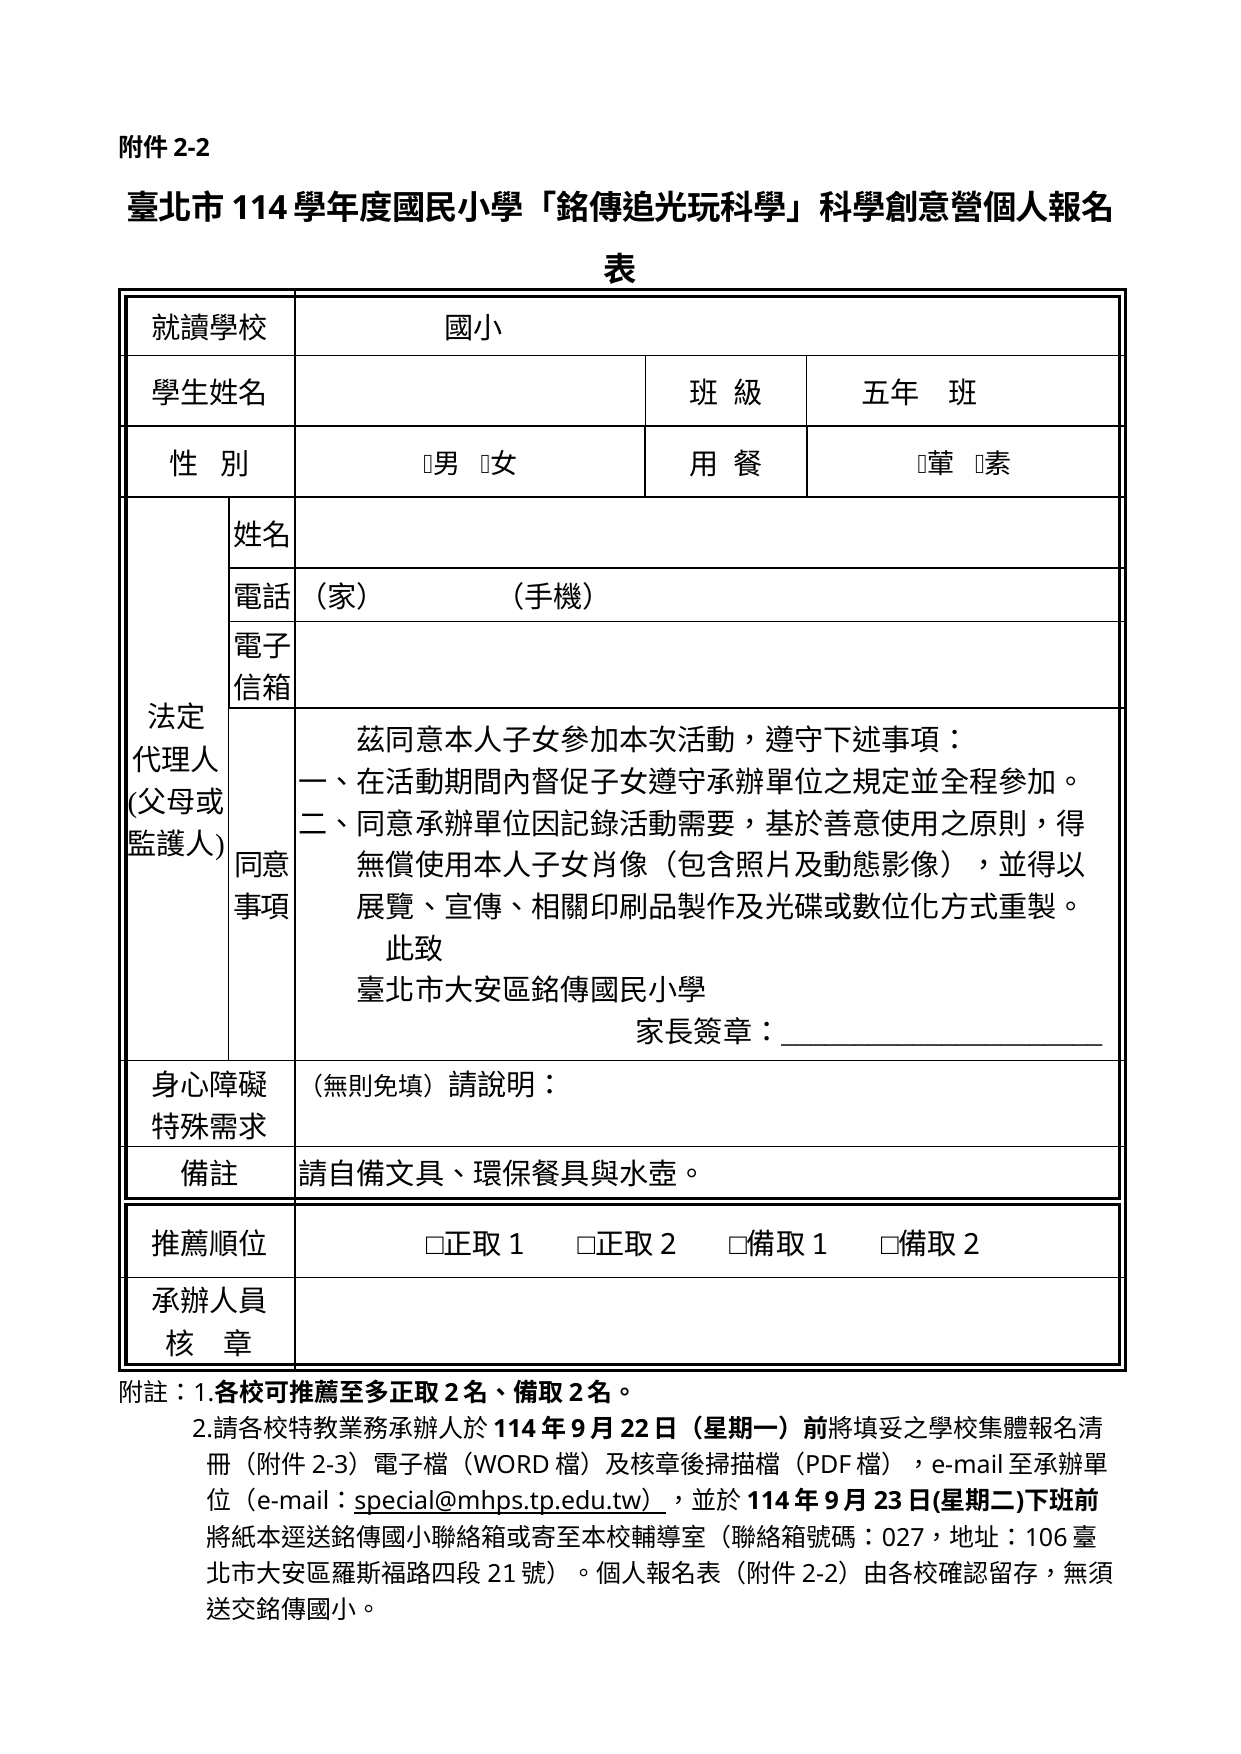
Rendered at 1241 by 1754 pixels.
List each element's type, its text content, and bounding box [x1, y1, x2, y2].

table_cell [296, 1278, 1118, 1363]
table_cell 茲同意本人子女參加本次活動，遵守下述事項： 一、在活動期間內督促子女遵守承辦單位之規定並全程參加。 二、同意承辦單位因記錄活動需要，基於善意使用之原則，得無償使用本人子女肖像（包含照片及動態影像），並得以展覽、宣傳、相關印刷品製作及光碟或數位化方式重製。 此致 臺北市大安區銘傳國民小學 家長簽章：______________________ [296, 709, 1118, 1059]
table_cell 姓名 [230, 498, 294, 567]
table_cell □正取1 □正取2 □備取1 □備取2 [296, 1197, 1122, 1277]
table_cell 推薦順位 [123, 1197, 294, 1277]
text 附件2-2 [118, 127, 1122, 163]
table_cell 性 別 [128, 427, 294, 496]
table_cell 電話 [230, 569, 294, 621]
table_cell 男 女 [296, 427, 644, 496]
table_cell 備註 [128, 1147, 294, 1197]
table_cell 班 級 [646, 356, 806, 425]
text 附註：1.各校可推薦至多正取2名、備取2名。 [118, 1372, 1122, 1408]
table_cell 葷 素 [808, 427, 1118, 496]
text 臺北市114學年度國民小學「銘傳追光玩科學」科學創意營個人報名表 [118, 163, 1122, 288]
table_cell 法定 代理人(父母或監護人) [128, 498, 228, 1059]
table_cell （家） （手機） [296, 569, 1118, 621]
table_cell [296, 622, 1118, 707]
table_cell 五年 班 [807, 356, 1118, 425]
text 2.請各校特教業務承辦人於114年9月22日（星期一）前將填妥之學校集體報名清冊（附件2-3）電子檔（WORD檔）及核章後掃描檔（PDF檔），e-mail至承辦單位（e-mail：special@mhps.tp.edu.tw），並於114年9月23日(星期二)下班前將紙本逕送銘傳國小聯絡箱或寄至本校輔導室（聯絡箱號碼：027，地址：106臺北市大安區羅斯福路四段21號）。個人報名表（附件2-2）由各校確認留存，無須送交銘傳國小。 [192, 1408, 1122, 1626]
table_header 就讀學校 [123, 291, 294, 354]
table_cell 學生姓名 [128, 356, 294, 425]
table_cell 用 餐 [646, 427, 806, 496]
table_cell 承辦人員 核 章 [128, 1278, 294, 1363]
table_cell 電子信箱 [230, 622, 294, 707]
table_cell 請自備文具、環保餐具與水壺。 [296, 1147, 1118, 1197]
table_cell [296, 498, 1118, 567]
table_header 國小 [296, 291, 1122, 354]
table_cell [296, 356, 645, 425]
table_cell 身心障礙 特殊需求 [128, 1061, 294, 1146]
table_cell （無則免填）請說明： [296, 1061, 1118, 1146]
table_cell 同意事項 [229, 709, 294, 1059]
